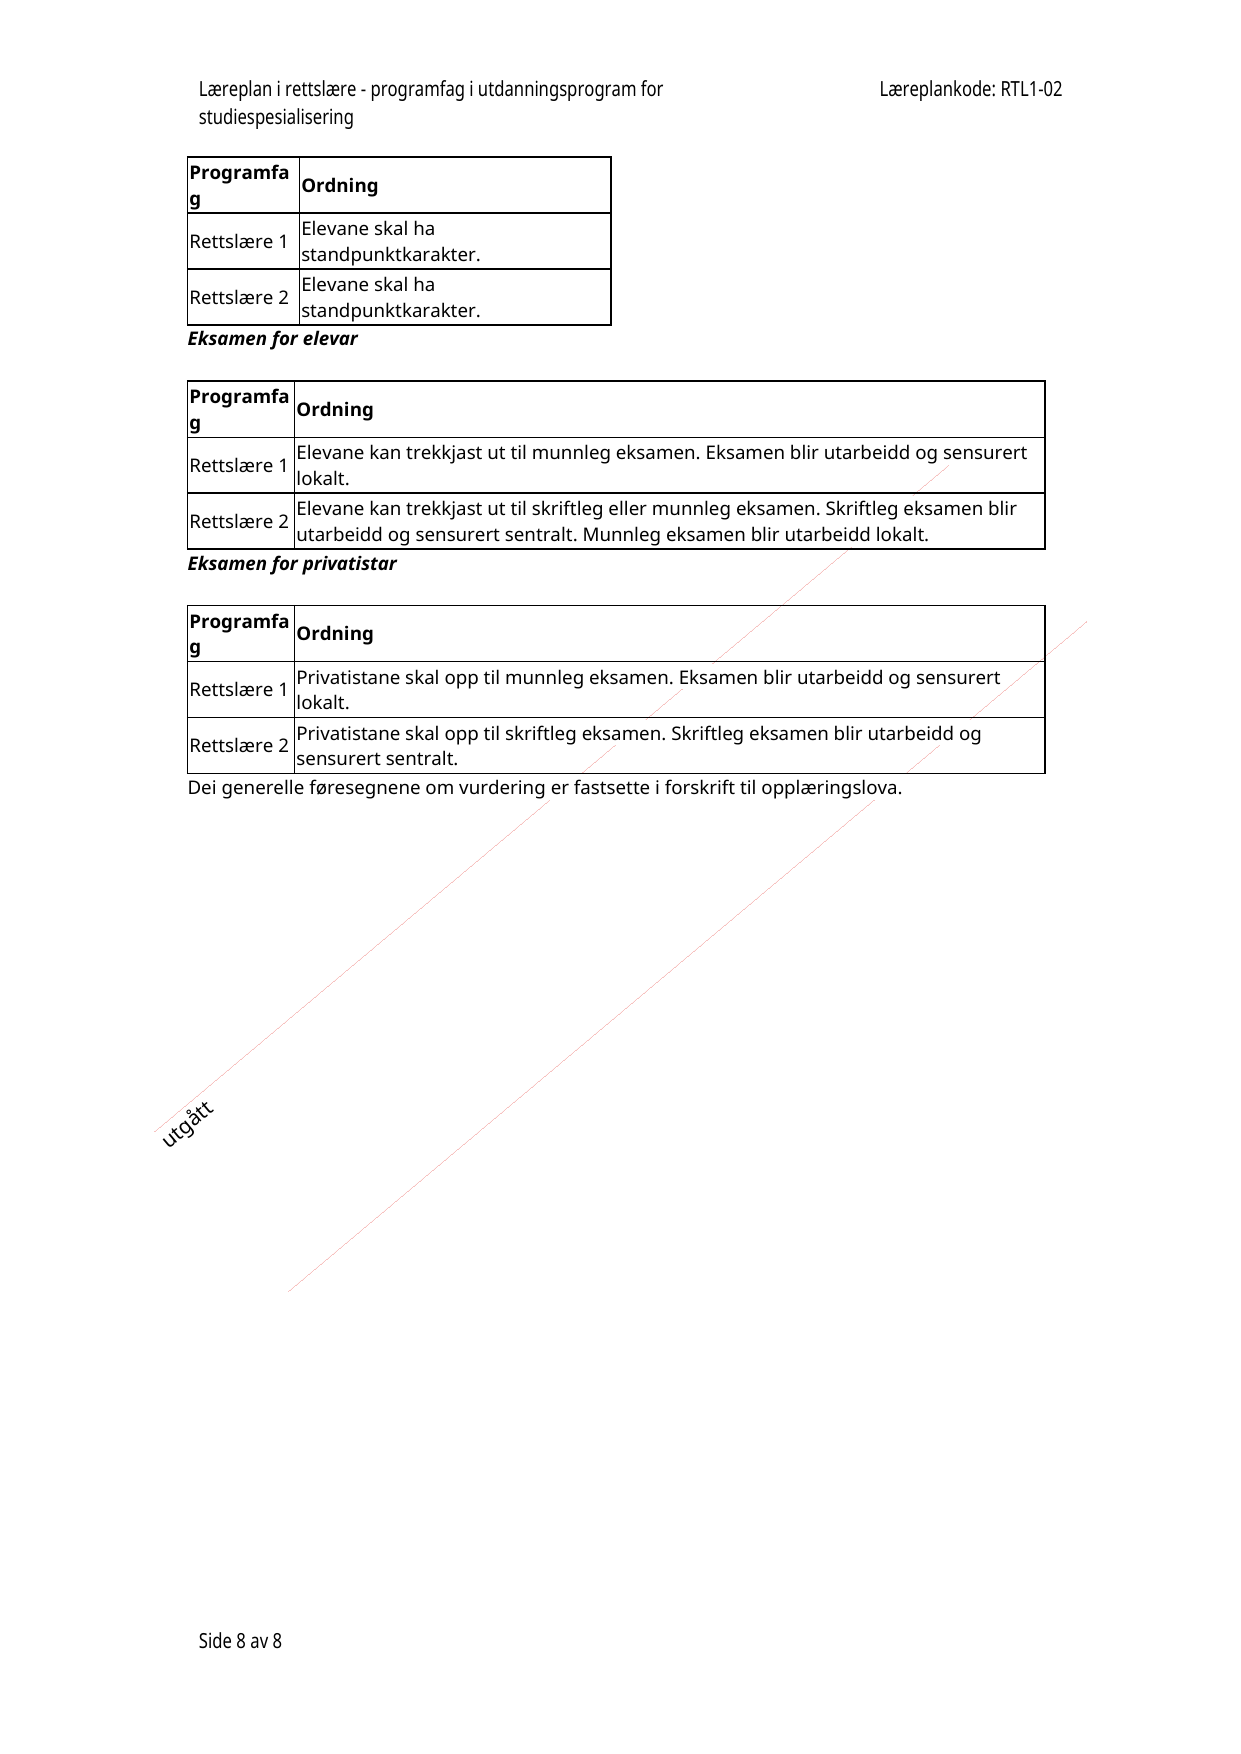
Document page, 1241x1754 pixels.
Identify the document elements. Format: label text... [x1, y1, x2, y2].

text Eksamen for privatistar [404, 550, 846, 576]
table_header Ordning [295, 382, 1044, 436]
table_cell Rettslære 2 [188, 270, 299, 324]
table_cell Rettslære 2 [188, 718, 294, 772]
text Eksamen for privatistar [818, 550, 1053, 576]
text Dei generelle føresegnene om vurdering er fastsette i forskrift til opplæringslova. [908, 774, 1053, 800]
table_cell Rettslære 1 [188, 662, 294, 717]
table_cell Rettslære 2 [188, 494, 294, 548]
text Eksamen for elevar [365, 326, 1053, 351]
table_header Ordning [300, 158, 610, 212]
table_cell Rettslære 1 [188, 438, 294, 492]
table_header Ordning [295, 606, 779, 661]
table_header [717, 606, 1044, 661]
table_cell Rettslære 1 [188, 214, 299, 268]
